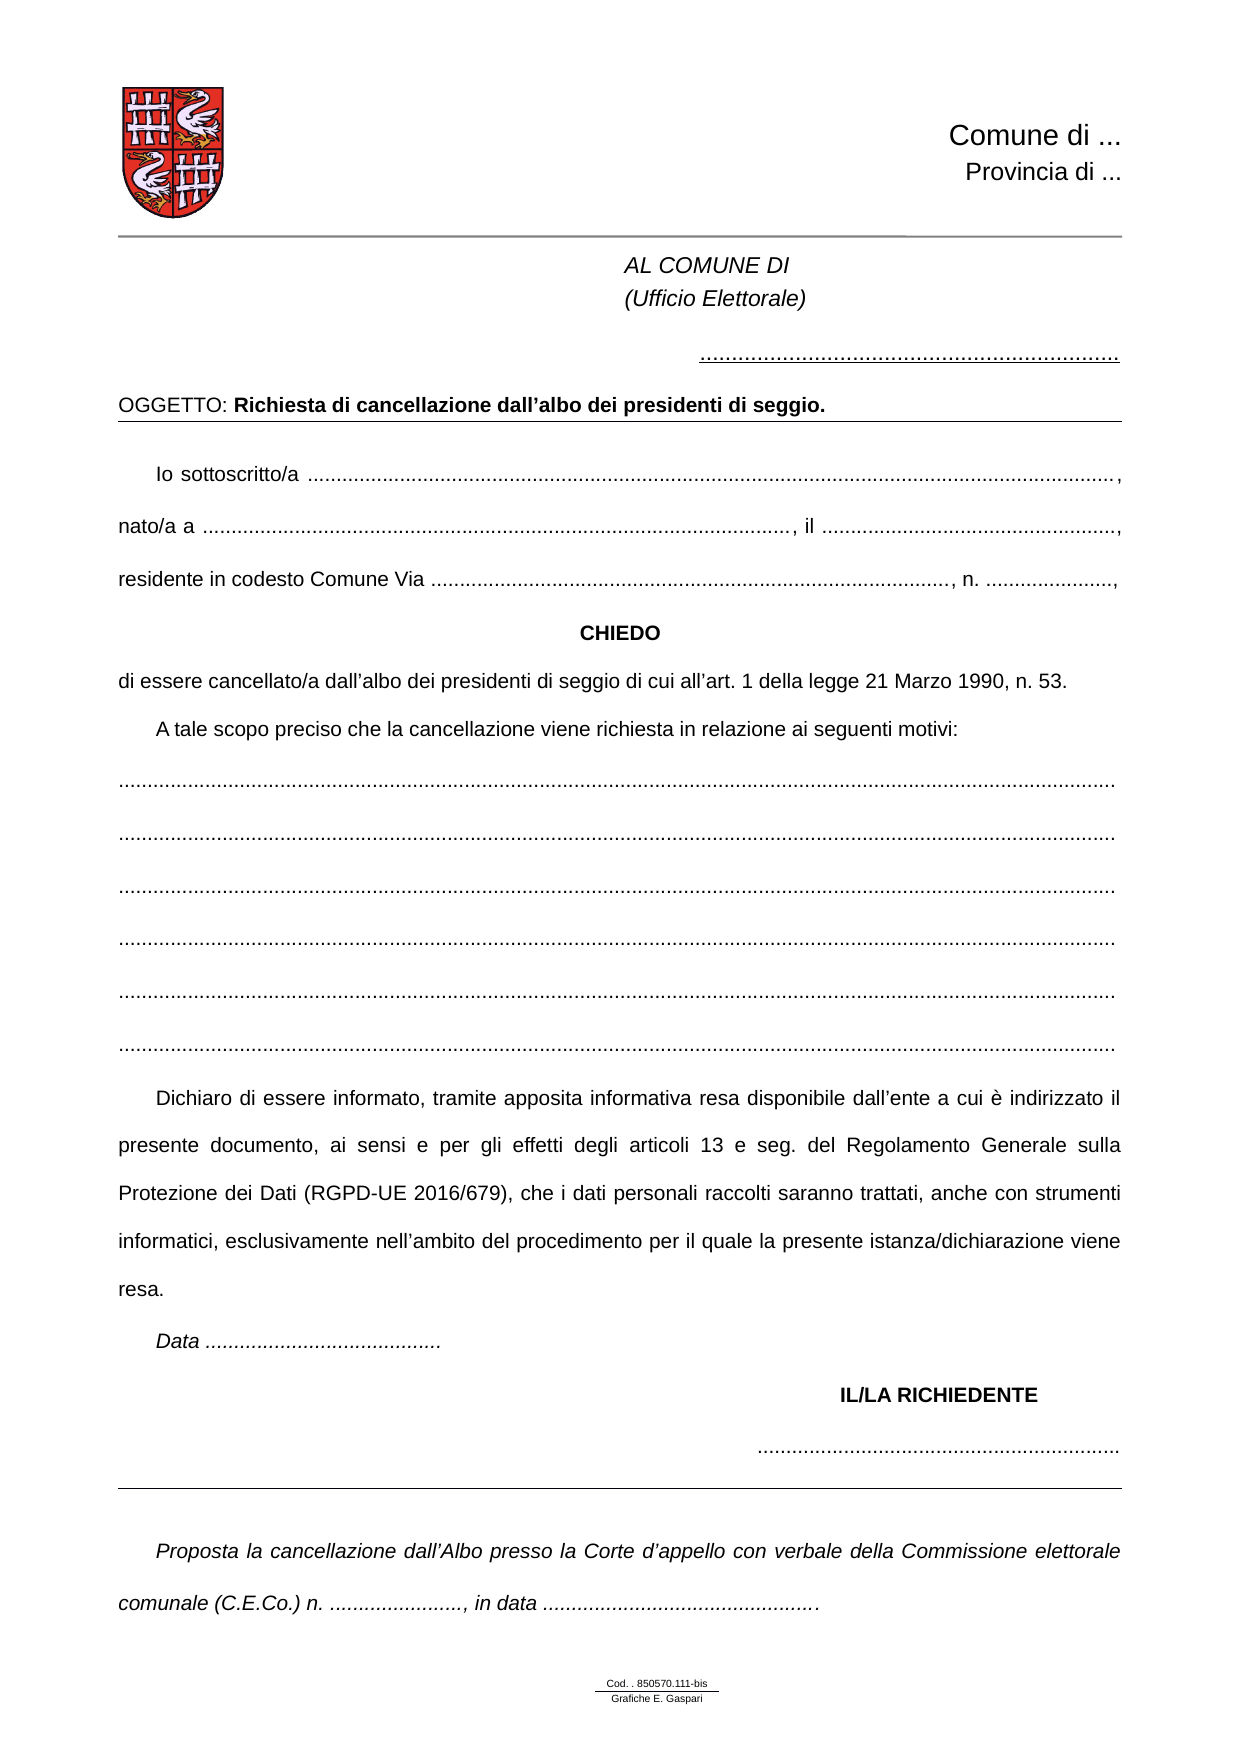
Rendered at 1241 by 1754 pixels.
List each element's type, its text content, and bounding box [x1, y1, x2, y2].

text ............................................................... [756, 1430, 1122, 1459]
text Dichiaro di essere informato, tramite apposita informativa resa disponibile dall’ente a cui è indirizzato il presente documento, ai sensi e per gli effetti degli articoli 13 e seg. del Regolamento Generale sulla Protezione dei Dati (RGPD-UE 2016/679), che i dati personali raccolti saranno trattati, anche con strumenti informatici, esclusivamente nell’ambito del procedimento per il quale la presente istanza/dichiarazione viene resa. [118, 1085, 1122, 1301]
text Data ......................................... [118, 1325, 1122, 1354]
subtitle AL COMUNE DI [624, 252, 1122, 278]
text Provincia di ... [224, 157, 1122, 185]
text A tale scopo preciso che la cancellazione viene richiesta in relazione ai seguenti motivi: [118, 716, 1122, 740]
text ............................................................................................................................................................................. ............................................................................................................................................................................. ............................................................................................................................................................................. ............................................................................................................................................................................. ............................................................................................................................................................................. ............................................................................................................................................................................. [118, 764, 1122, 1057]
subtitle CHIEDO [118, 621, 1122, 644]
picture [122, 87, 224, 219]
text .................................................................. [624, 337, 1122, 366]
text Io sottoscritto/a ............................................................................................................................................, nato/a a ......................................................................................................, il ..................................................., residente in codesto Comune Via .........................................................................................., n. ......................, [118, 458, 1122, 592]
text Comune di ... [224, 118, 1122, 152]
subtitle IL/LA RICHIEDENTE [756, 1382, 1122, 1406]
text di essere cancellato/a dall’albo dei presidenti di seggio di cui all’art. 1 della legge 21 Marzo 1990, n. 53. [118, 668, 1122, 692]
text (Ufficio Elettorale) [624, 285, 1122, 311]
text Proposta la cancellazione dall’Albo presso la Corte d’appello con verbale della Commissione elettorale comunale (C.E.Co.) n. ......................., in data ................................................ [118, 1536, 1122, 1616]
text OGGETTO: Richiesta di cancellazione dall’albo dei presidenti di seggio. [118, 393, 1122, 421]
